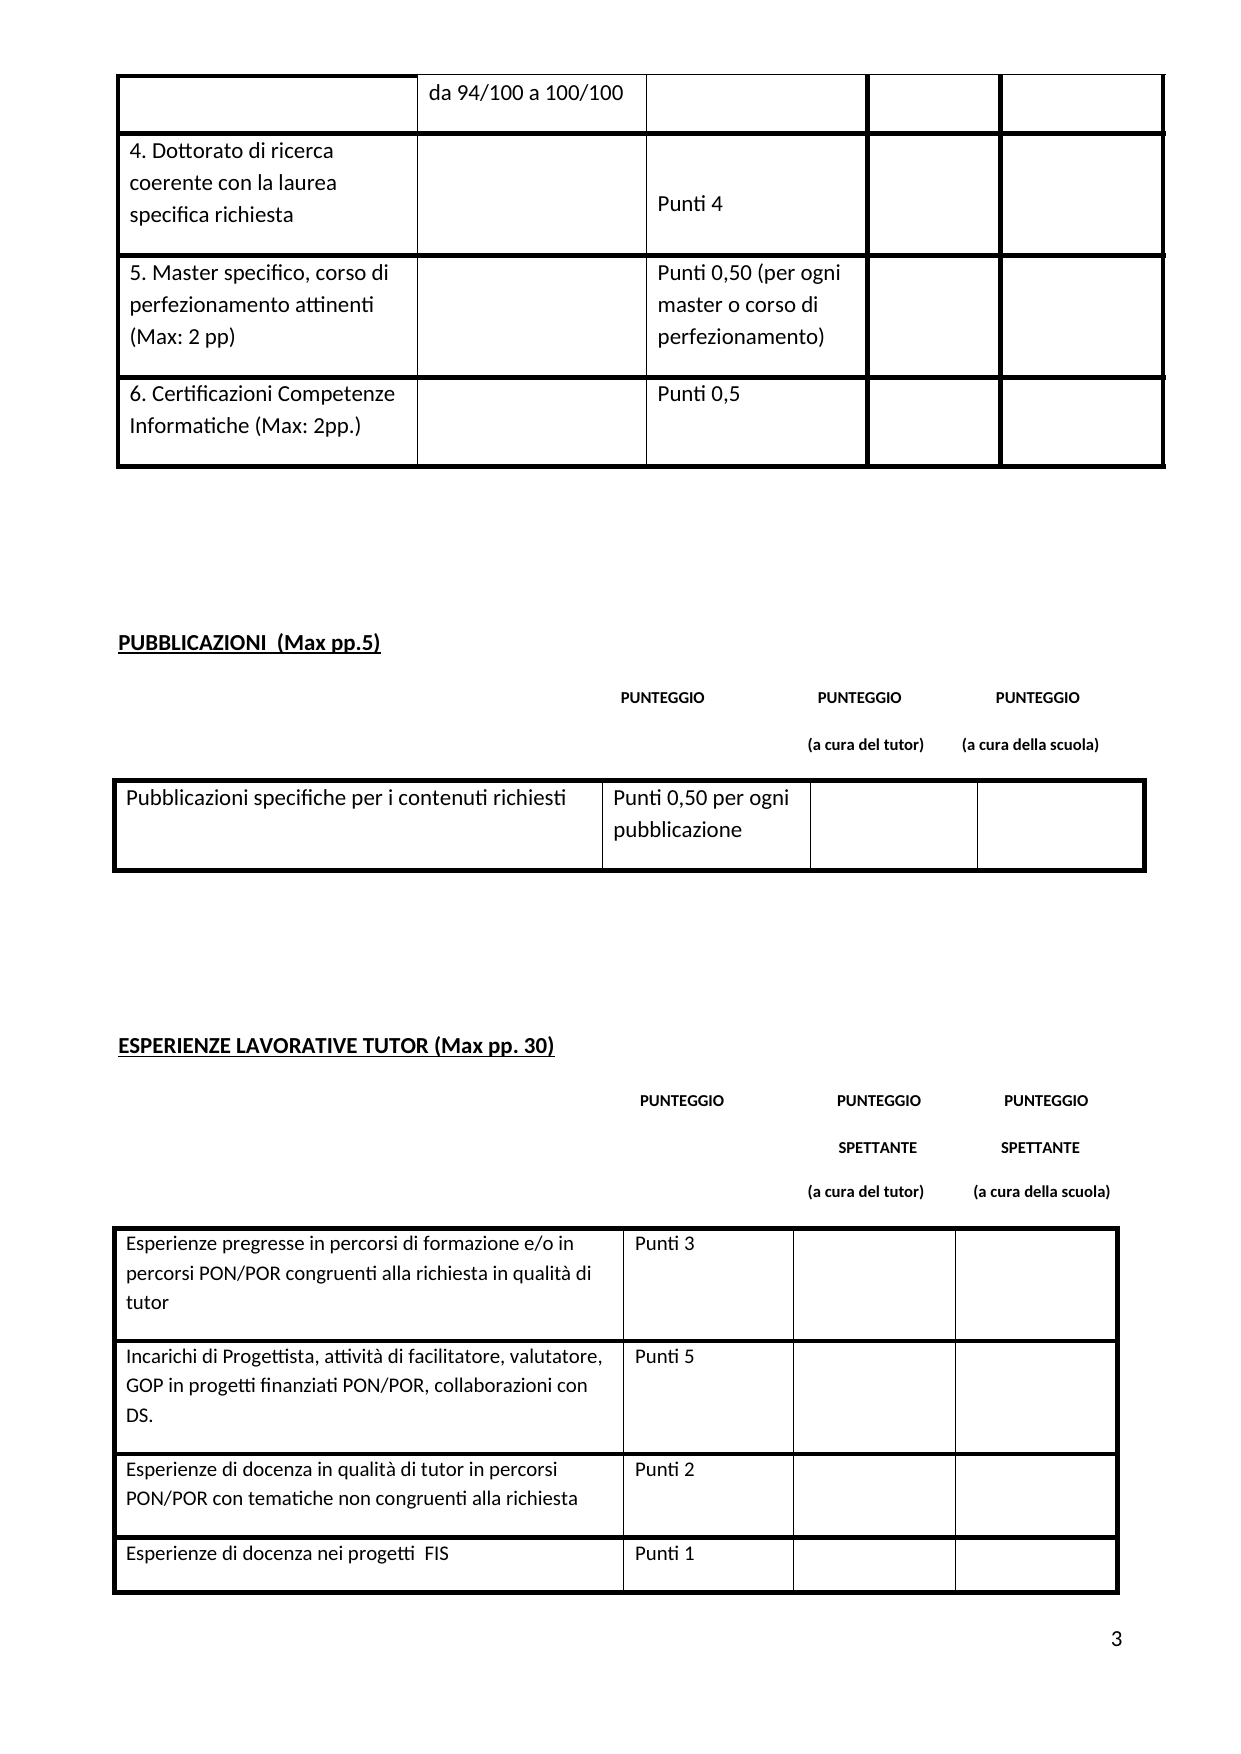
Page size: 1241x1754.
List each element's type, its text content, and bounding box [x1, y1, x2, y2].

table_cell [418, 258, 646, 375]
table_cell Punti 0,50 (per ogni master o corso di perfezionamento) [647, 258, 865, 375]
table_header Punti 3 [624, 1231, 793, 1339]
text (a cura del tutor) (a cura della scuola) [118, 1182, 1122, 1202]
table_cell [794, 1540, 955, 1590]
text PUNTEGGIO PUNTEGGIO PUNTEGGIO [118, 681, 1122, 709]
table_cell [1003, 380, 1161, 464]
table_cell Esperienze di docenza nei progetti FIS [117, 1540, 623, 1590]
text ESPERIENZE LAVORATIVE TUTOR (Max pp. 30) [118, 1032, 1122, 1059]
table_cell Punti 2 [624, 1456, 793, 1535]
table_header [978, 783, 1142, 868]
table_cell [794, 1456, 955, 1535]
text (a cura del tutor) (a cura della scuola) [118, 734, 1122, 754]
table_cell Punti 4 [647, 136, 865, 253]
table_cell da 94/100 a 100/100 [418, 75, 646, 131]
table_header Esperienze pregresse in percorsi di formazione e/o in percorsi PON/POR congruenti alla richiesta in qualità di tutor [117, 1231, 623, 1339]
text PUNTEGGIO PUNTEGGIO PUNTEGGIO [118, 1084, 1122, 1113]
text PUBBLICAZIONI (Max pp.5) [118, 628, 1122, 656]
table_cell [870, 75, 998, 131]
table_cell [870, 380, 998, 464]
table_header [794, 1231, 955, 1339]
table_cell [956, 1456, 1115, 1535]
table_cell Punti 5 [624, 1343, 793, 1452]
table_cell [647, 75, 865, 131]
table_cell [418, 380, 646, 464]
table_cell [956, 1540, 1115, 1590]
table_header Pubblicazioni specifiche per i contenuti richiesti [117, 783, 602, 868]
text SPETTANTE SPETTANTE [118, 1138, 1122, 1158]
table_cell [418, 136, 646, 253]
table_header Punti 0,50 per ogni pubblicazione [603, 783, 810, 868]
table_cell 4. Dottorato di ricerca coerente con la laurea specifica richiesta [120, 136, 417, 253]
table_cell [1003, 258, 1161, 375]
table_header [956, 1231, 1115, 1339]
table_cell Incarichi di Progettista, attività di facilitatore, valutatore, GOP in progetti finanziati PON/POR, collaborazioni con DS. [117, 1343, 623, 1452]
table_cell 6. Certificazioni Competenze Informatiche (Max: 2pp.) [120, 380, 417, 464]
table_cell [1003, 136, 1161, 253]
table_cell [870, 136, 998, 253]
table_cell [870, 258, 998, 375]
table_header [811, 783, 977, 868]
table_cell [1003, 75, 1161, 131]
table_cell [956, 1343, 1115, 1452]
table_cell Esperienze di docenza in qualità di tutor in percorsi PON/POR con tematiche non congruenti alla richiesta [117, 1456, 623, 1535]
table_cell Punti 1 [624, 1540, 793, 1590]
table_cell [120, 78, 417, 131]
table_cell Punti 0,5 [647, 380, 865, 464]
table_cell 5. Master specifico, corso di perfezionamento attinenti (Max: 2 pp) [120, 258, 417, 375]
table_cell [794, 1343, 955, 1452]
